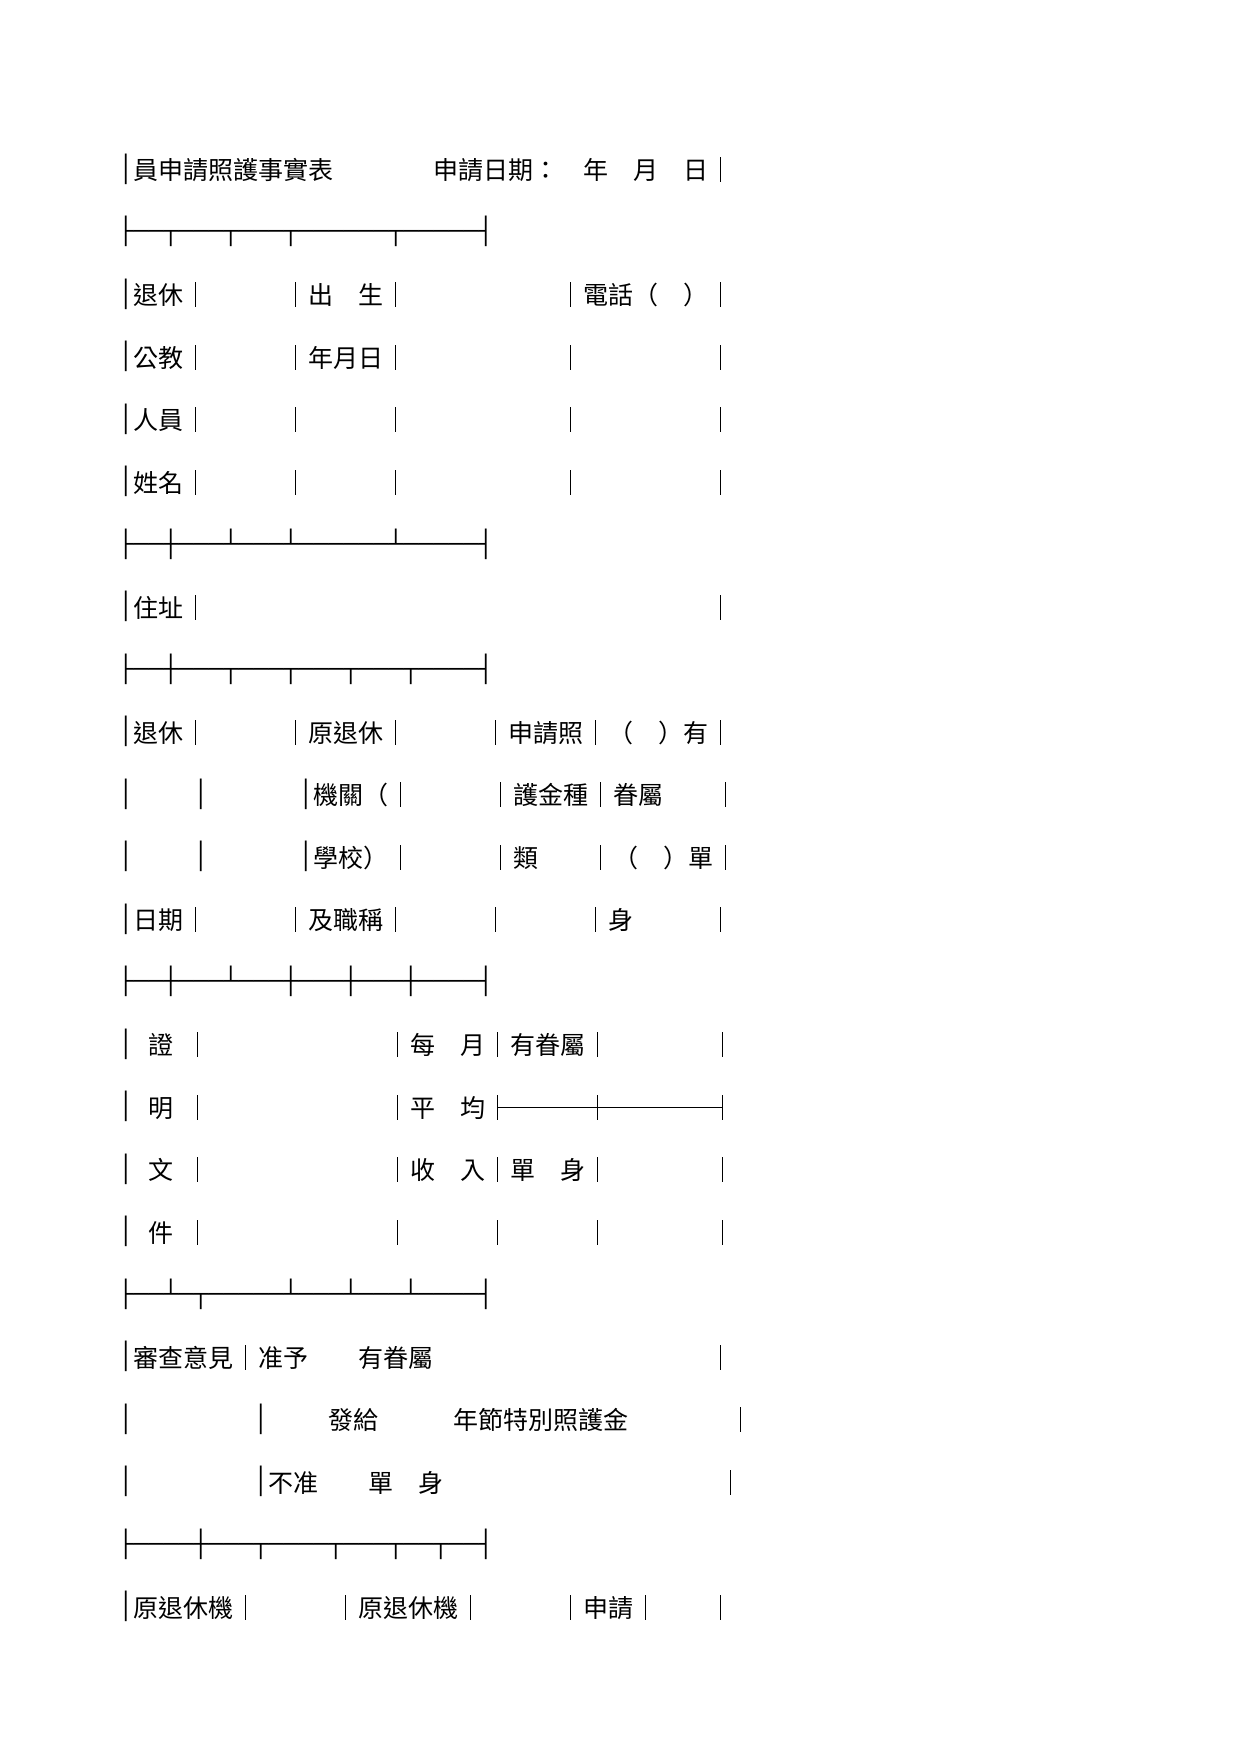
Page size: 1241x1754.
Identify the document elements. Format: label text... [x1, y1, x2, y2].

text │住址│ │ [118, 564, 1122, 627]
text │ 明 │ │平 均├───┼────┤ [118, 1064, 1122, 1127]
text │公教│ │年月日│ │ │ [118, 314, 1122, 377]
text ├────┼───┬────┬───┬──┬──┤ [118, 1502, 1122, 1564]
text │員申請照護事實表 申請日期： 年 月 日│ [118, 127, 1122, 189]
text │退休│ │出 生│ │電話（ ）│ [118, 252, 1122, 314]
text │審查意見│准予 有眷屬 │ [118, 1314, 1122, 1377]
text │ │ │學校）│ │類 │（ ）單│ [118, 814, 1122, 877]
text │ 證 │ │每 月│有眷屬│ │ [118, 1002, 1122, 1064]
text │ │ │機關（│ │護金種│眷屬 │ [118, 752, 1122, 814]
text ├──┬───┬───┬──────┬─────┤ [118, 189, 1122, 252]
text │原退休機│ │原退休機│ │申請│ │ [118, 1564, 1122, 1627]
text │姓名│ │ │ │ │ [118, 439, 1122, 502]
text │ │不准 單 身 │ [118, 1439, 1122, 1502]
text │日期│ │及職稱│ │ │身 │ [118, 877, 1122, 939]
text ├──┴─┬─────┴───┴───┴────┤ [118, 1252, 1122, 1314]
text │ 文 │ │收 入│單 身│ │ [118, 1127, 1122, 1189]
text ├──┼───┬───┬───┬───┬────┤ [118, 627, 1122, 689]
text ├──┼───┴───┼───┼───┼────┤ [118, 939, 1122, 1002]
text │ 件 │ │ │ │ │ [118, 1189, 1122, 1252]
text ├──┼───┴───┴──────┴─────┤ [118, 502, 1122, 564]
text │ │ 發給 年節特別照護金 │ [118, 1377, 1122, 1439]
text │退休│ │原退休│ │申請照│（ ）有│ [118, 689, 1122, 752]
text │人員│ │ │ │ │ [118, 377, 1122, 439]
